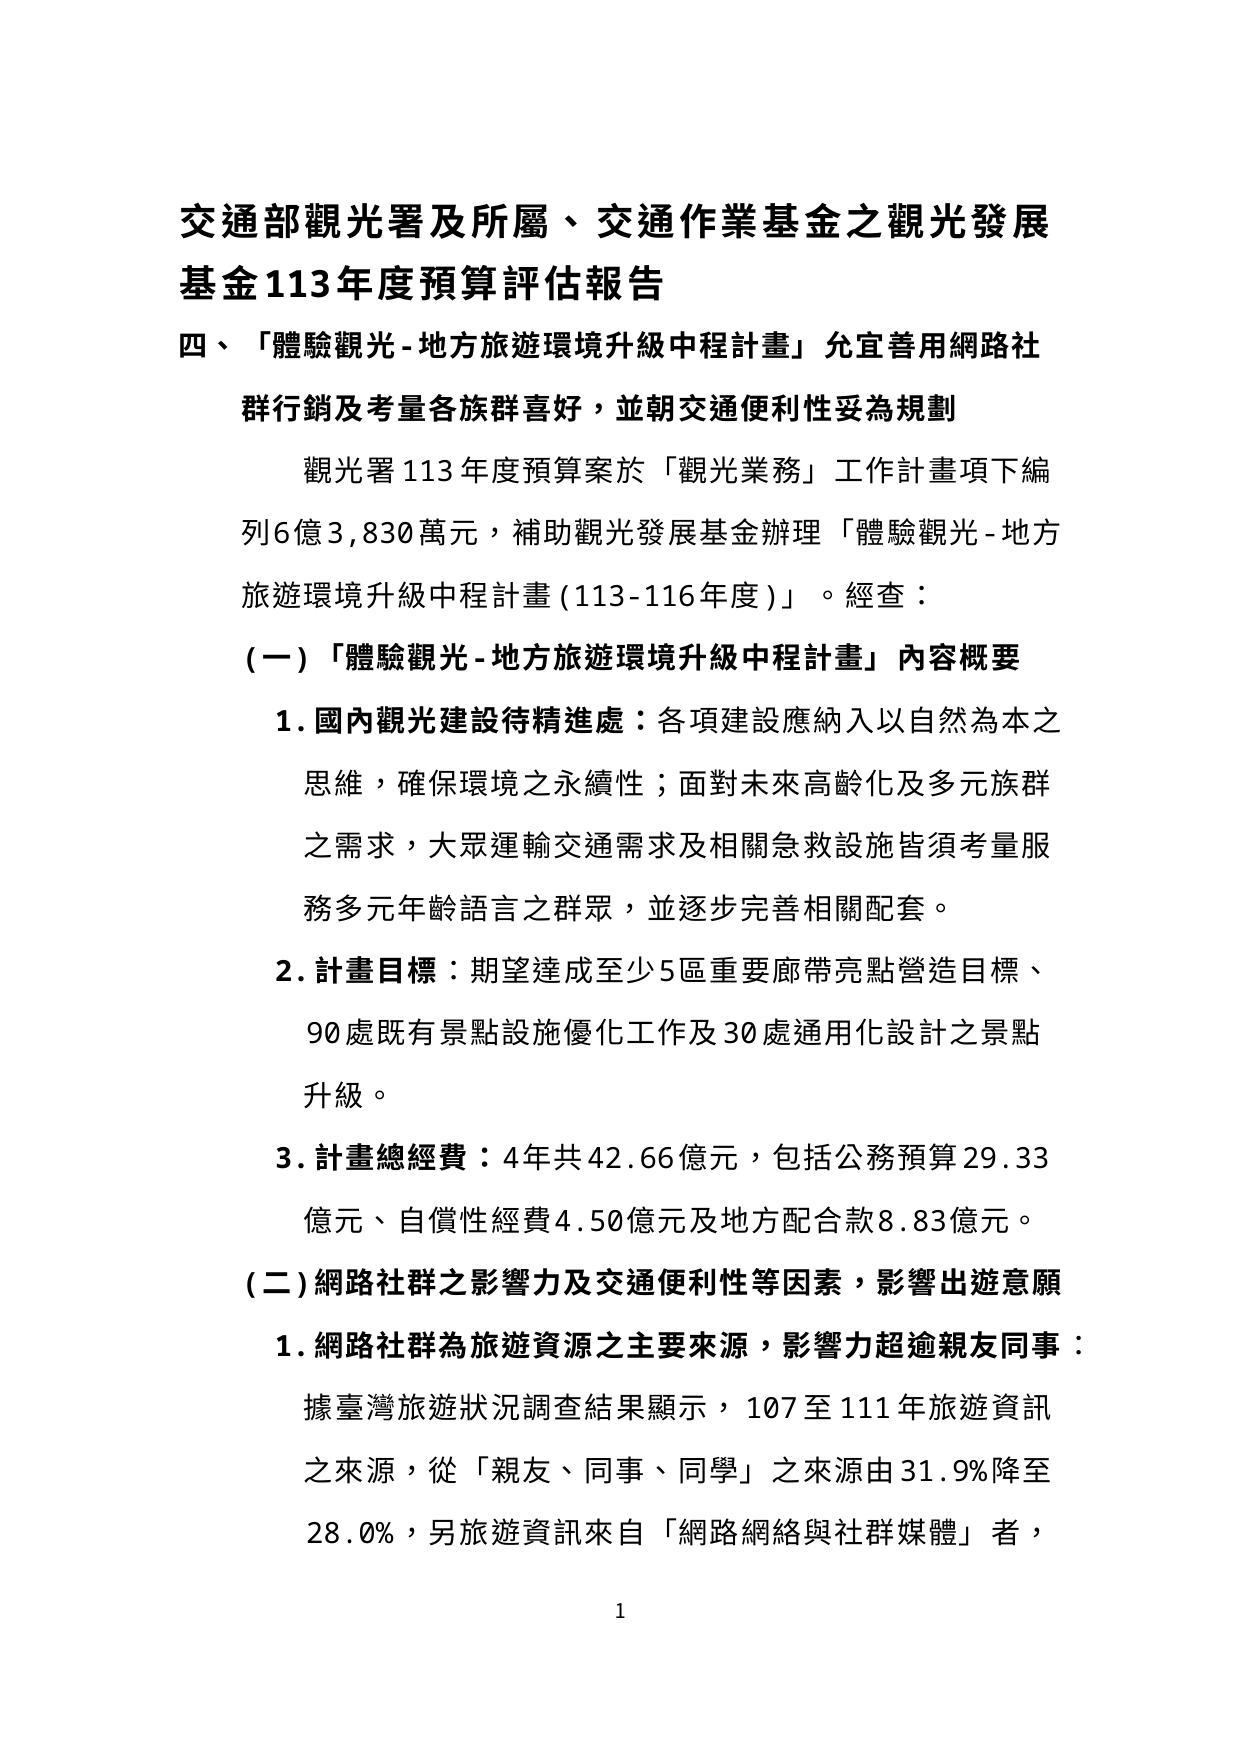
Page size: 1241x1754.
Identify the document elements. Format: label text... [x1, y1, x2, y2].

text 2.計畫目標：期望達成至少5區重要廊帶亮點營造目標、90處既有景點設施優化工作及30處通用化設計之景點升級。 [266, 927, 1063, 1115]
text 3.計畫總經費：4年共42.66億元，包括公務預算29.33億元、自償性經費4.50億元及地方配合款8.83億元。 [266, 1115, 1063, 1240]
text (二)網路社群之影響力及交通便利性等因素，影響出遊意願 [236, 1240, 1063, 1302]
text 觀光署113年度預算案於「觀光業務」工作計畫項下編列6億3,830萬元，補助觀光發展基金辦理「體驗觀光-地方旅遊環境升級中程計畫(113-116年度)」。經查： [236, 427, 1063, 615]
text 1.國內觀光建設待精進處：各項建設應納入以自然為本之思維，確保環境之永續性；面對未來高齡化及多元族群之需求，大眾運輸交通需求及相關急救設施皆須考量服務多元年齡語言之群眾，並逐步完善相關配套。 [266, 677, 1063, 927]
text (一)「體驗觀光-地方旅遊環境升級中程計畫」內容概要 [236, 615, 1063, 677]
text 1.網路社群為旅遊資源之主要來源，影響力超逾親友同事：據臺灣旅遊狀況調查結果顯示，107至111年旅遊資訊之來源，從「親友、同事、同學」之來源由31.9%降至28.0%，另旅遊資訊來自「網路網絡與社群媒體」者，自108年之29.8%增為111年之36.9%，顯示從「網路網絡與社群媒體」獲取旅遊資訊者已超逾來自「親友、同事、同學」之比率，且該2類旅遊資訊來源之差距有逐年增加趨勢(詳表1)。 [266, 1302, 1063, 1552]
text 四、「體驗觀光-地方旅遊環境升級中程計畫」允宜善用網路社群行銷及考量各族群喜好，並朝交通便利性妥為規劃 [177, 302, 1063, 427]
text 交通部觀光署及所屬、交通作業基金之觀光發展基金113年度預算評估報告 [177, 177, 1063, 302]
